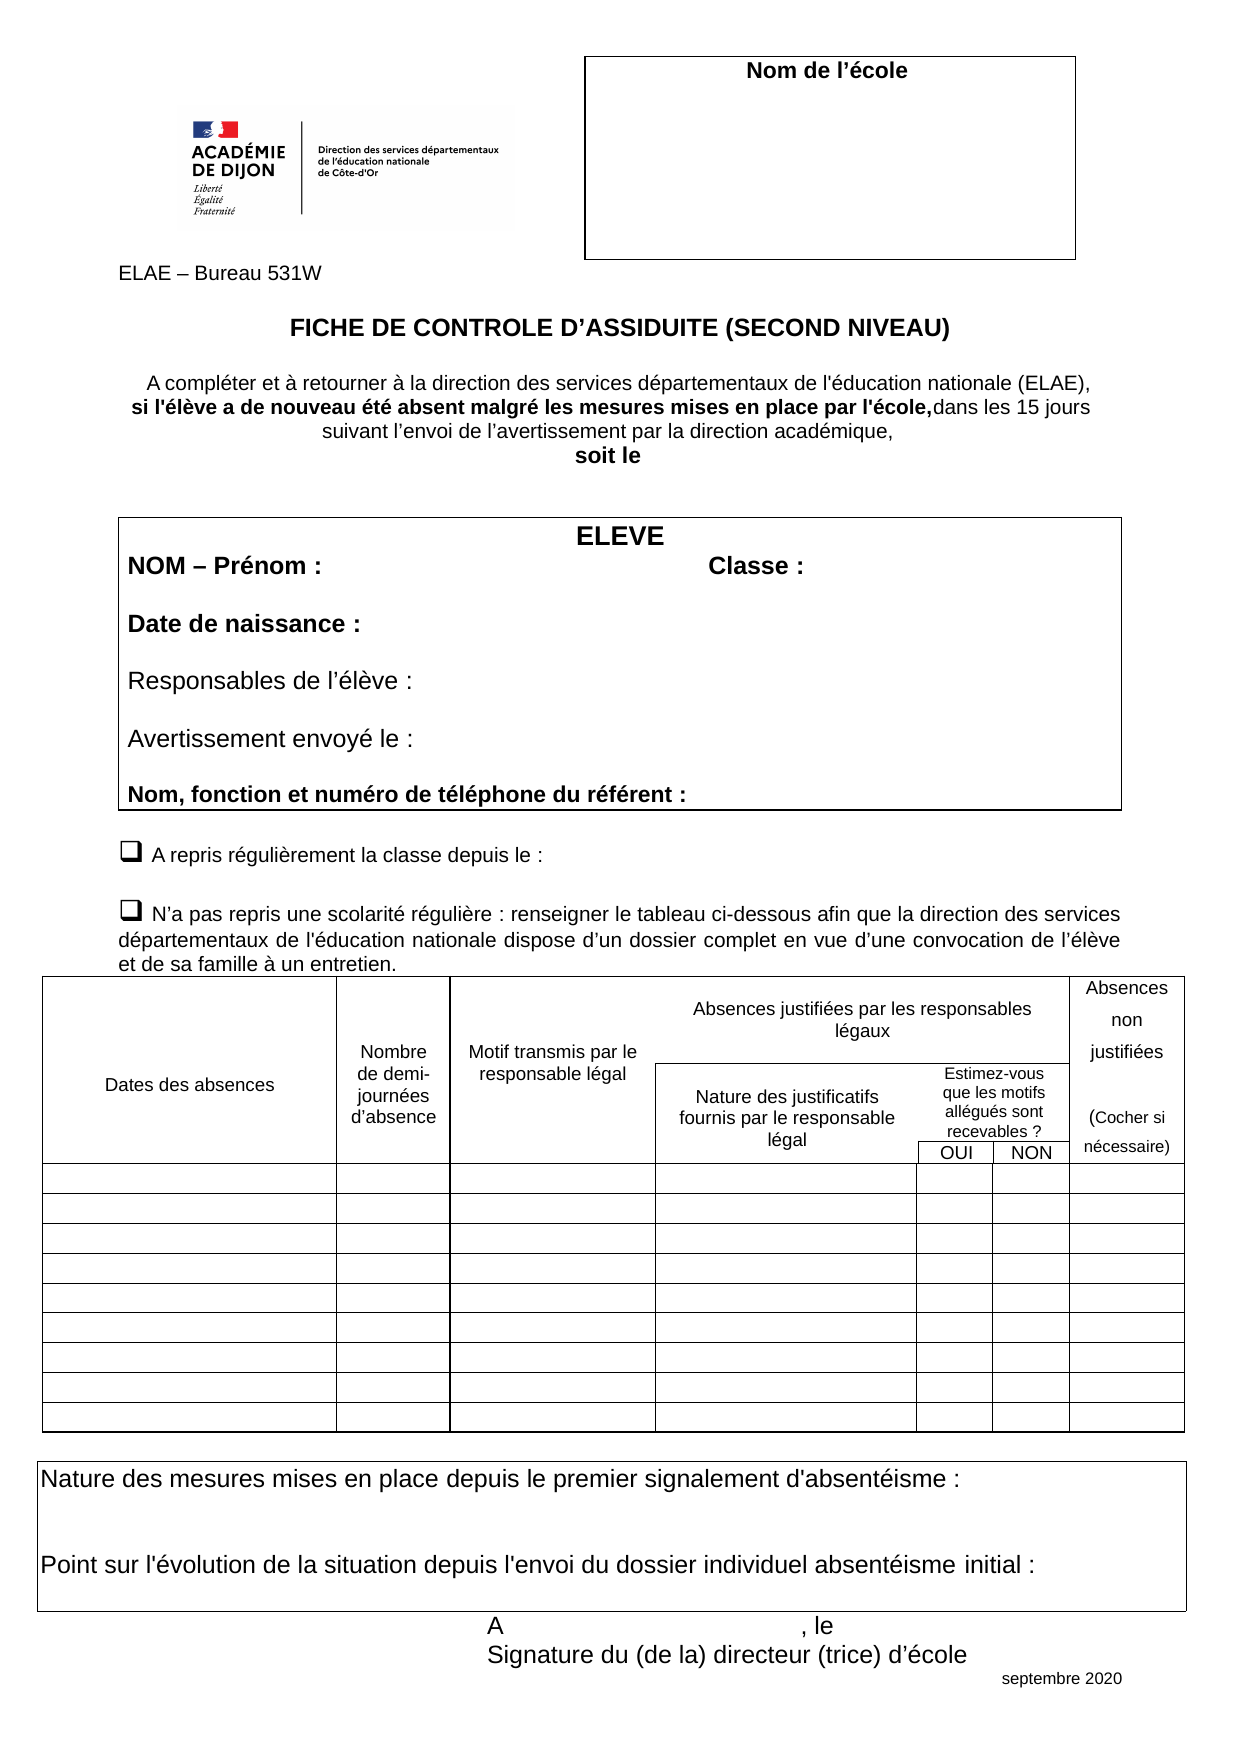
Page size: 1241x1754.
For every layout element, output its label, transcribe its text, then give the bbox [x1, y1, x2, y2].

table_header Dates des absences [43, 977, 336, 1163]
table_cell NON [994, 1142, 1069, 1163]
table_cell [917, 1373, 992, 1402]
table_cell [917, 1313, 992, 1342]
table_cell [917, 1343, 992, 1372]
text Nom, fonction et numéro de téléphone du référent : [119, 778, 1121, 809]
table_cell [656, 1164, 916, 1193]
table_header [107, 56, 584, 259]
table_cell [656, 1284, 916, 1312]
table_cell [1070, 1254, 1184, 1282]
table_cell [337, 1224, 449, 1253]
text septembre 2020 [487, 1668, 1122, 1688]
table_cell [43, 1224, 336, 1253]
table_cell [993, 1373, 1069, 1402]
table_cell [451, 1164, 655, 1193]
table_cell [993, 1224, 1069, 1253]
table_header Nom de l’école [586, 57, 1075, 259]
text FICHE DE CONTROLE D’ASSIDUITE (SECOND NIVEAU) [118, 313, 1122, 342]
table_cell [656, 1343, 916, 1372]
text Date de naissance : [119, 606, 1121, 637]
list N’a pas repris une scolarité régulière : renseigner le tableau ci-dessous afin que la direction des services départementaux de l'éducation nationale dispose d’un dossier complet en vue d’une convocation de l’élève et de sa famille à un entretien. [118, 898, 1122, 976]
table_cell [43, 1194, 336, 1223]
table_cell [1070, 1194, 1184, 1223]
table_cell [451, 1313, 655, 1342]
table_cell OUI [919, 1142, 993, 1163]
text Nature des mesures mises en place depuis le premier signalement d'absentéisme : [38, 1462, 1186, 1493]
table_cell [656, 1224, 916, 1253]
table_cell [1070, 1373, 1184, 1402]
table_cell [451, 1284, 655, 1312]
text ELEVE [119, 518, 1121, 548]
table_cell [451, 1224, 655, 1253]
text si l'élève a de nouveau été absent malgré les mesures mises en place par l'école,dans les 15 jours suivant l’envoi de l’avertissement par la direction académique, [99, 394, 1122, 442]
table_cell [993, 1403, 1069, 1431]
table_header Absences justifiées par les responsables légaux [655, 977, 1069, 1063]
table_cell [43, 1373, 336, 1402]
text Point sur l'évolution de la situation depuis l'envoi du dossier individuel absentéisme initial : [38, 1547, 1186, 1579]
table_cell Nature des justificatifs fournis par le responsable légal [656, 1064, 919, 1163]
text ELAE – Bureau 531W [118, 260, 1122, 284]
table_cell [1070, 1284, 1184, 1312]
table_cell [656, 1403, 916, 1431]
table_cell [337, 1164, 449, 1193]
list A repris régulièrement la classe depuis le : [118, 839, 1122, 869]
table_cell [337, 1194, 449, 1223]
table_cell [656, 1254, 916, 1282]
table_cell [917, 1403, 992, 1431]
table_cell [917, 1254, 992, 1282]
table_header Estimez-vous que les motifs allégués sont recevables ? [919, 1064, 1069, 1141]
table_header Absences non justifiées (Cocher si nécessaire) [1070, 977, 1184, 1163]
table_cell [917, 1284, 992, 1312]
table_cell [451, 1373, 655, 1402]
table_cell [337, 1254, 449, 1282]
picture [177, 105, 515, 231]
table_cell [337, 1373, 449, 1402]
table_cell [993, 1313, 1069, 1342]
table_cell [1070, 1164, 1184, 1193]
table_cell [451, 1403, 655, 1431]
table_cell [656, 1313, 916, 1342]
table_cell [993, 1343, 1069, 1372]
table_cell [337, 1313, 449, 1342]
table_cell [917, 1164, 992, 1193]
table_cell [337, 1284, 449, 1312]
text A , le [487, 1612, 1122, 1640]
table_cell [993, 1284, 1069, 1312]
table_cell [993, 1254, 1069, 1282]
table_cell [917, 1194, 992, 1223]
table_cell [451, 1254, 655, 1282]
table_header Nombre de demi-journées d’absence [337, 977, 449, 1163]
table_cell [1070, 1224, 1184, 1253]
table_cell [451, 1194, 655, 1223]
text soit le [99, 442, 1122, 469]
table_cell [917, 1224, 992, 1253]
table_cell [993, 1194, 1069, 1223]
table_cell [337, 1403, 449, 1431]
table_cell [43, 1164, 336, 1193]
table_cell [993, 1164, 1069, 1193]
table_cell [43, 1313, 336, 1342]
table_cell [43, 1284, 336, 1312]
table_cell [1070, 1403, 1184, 1431]
table_cell [1070, 1343, 1184, 1372]
table_header Motif transmis par le responsable légal [451, 977, 655, 1163]
table_cell [43, 1343, 336, 1372]
table_cell [451, 1343, 655, 1372]
table_cell [337, 1343, 449, 1372]
text Responsables de l’élève : [119, 663, 1121, 695]
table_cell [656, 1373, 916, 1402]
text Avertissement envoyé le : [119, 721, 1121, 752]
text A compléter et à retourner à la direction des services départementaux de l'éducation nationale (ELAE), [99, 371, 1122, 394]
table_cell [656, 1194, 916, 1223]
table_cell [43, 1254, 336, 1282]
text Signature du (de la) directeur (trice) d’école [487, 1640, 1122, 1668]
table_cell [43, 1403, 336, 1431]
table_cell [1070, 1313, 1184, 1342]
text NOM – Prénom : Classe : [119, 548, 1121, 580]
